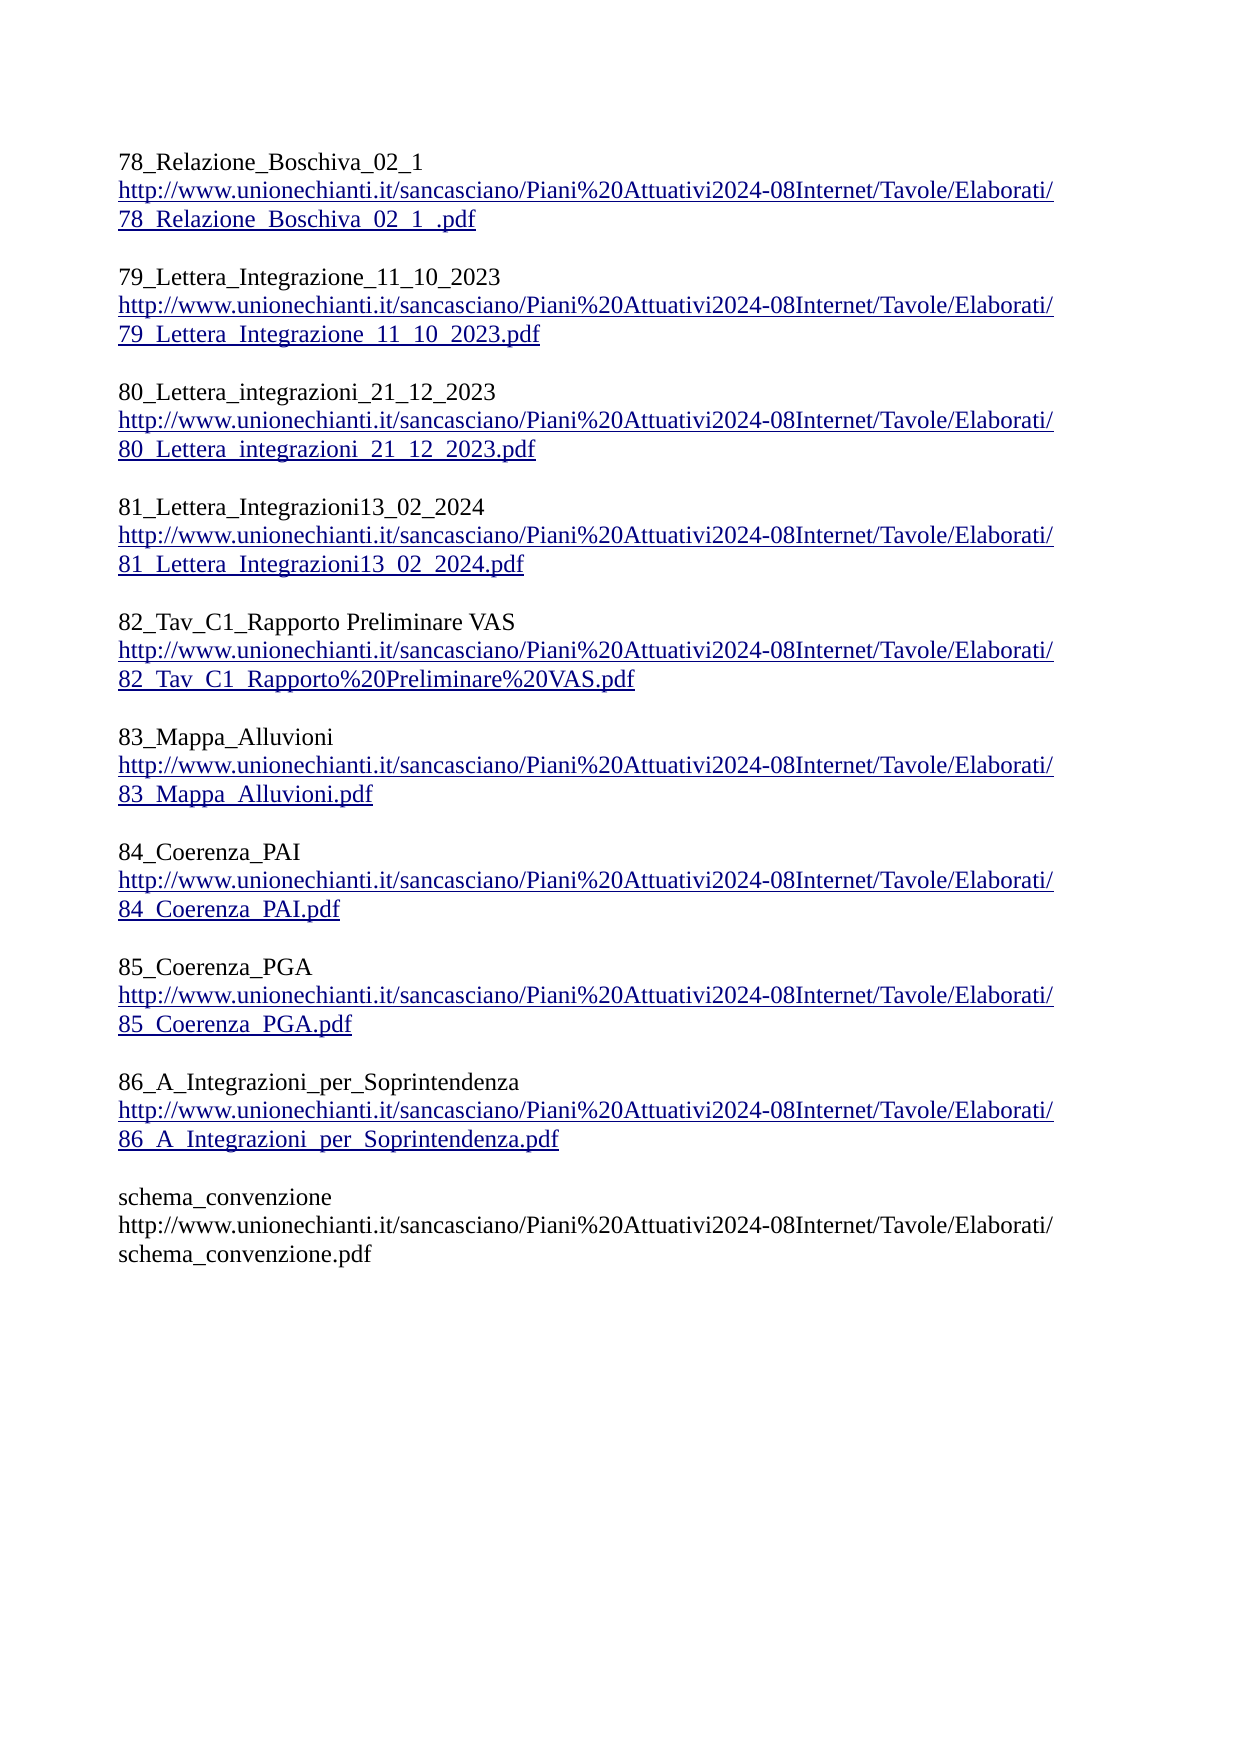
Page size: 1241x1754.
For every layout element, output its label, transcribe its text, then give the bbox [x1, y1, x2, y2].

text http://www.unionechianti.it/sancasciano/Piani%20Attuativi2024-08Internet/Tavole/Elaborati/82_Tav_C1_Rapporto%20Preliminare%20VAS.pdf [118, 636, 1122, 693]
text 79_Lettera_Integrazione_11_10_2023 [118, 262, 1122, 291]
text http://www.unionechianti.it/sancasciano/Piani%20Attuativi2024-08Internet/Tavole/Elaborati/schema_convenzione.pdf [118, 1211, 1122, 1268]
text 83_Mappa_Alluvioni [118, 722, 1122, 751]
text http://www.unionechianti.it/sancasciano/Piani%20Attuativi2024-08Internet/Tavole/Elaborati/81_Lettera_Integrazioni13_02_2024.pdf [118, 521, 1122, 578]
text http://www.unionechianti.it/sancasciano/Piani%20Attuativi2024-08Internet/Tavole/Elaborati/86_A_Integrazioni_per_Soprintendenza.pdf [118, 1096, 1122, 1153]
text 78_Relazione_Boschiva_02_1 [118, 147, 1122, 176]
text http://www.unionechianti.it/sancasciano/Piani%20Attuativi2024-08Internet/Tavole/Elaborati/80_Lettera_integrazioni_21_12_2023.pdf [118, 406, 1122, 463]
text http://www.unionechianti.it/sancasciano/Piani%20Attuativi2024-08Internet/Tavole/Elaborati/83_Mappa_Alluvioni.pdf [118, 751, 1122, 808]
text 84_Coerenza_PAI [118, 837, 1122, 866]
text 86_A_Integrazioni_per_Soprintendenza [118, 1067, 1122, 1096]
text 85_Coerenza_PGA [118, 952, 1122, 981]
text 81_Lettera_Integrazioni13_02_2024 [118, 492, 1122, 521]
text http://www.unionechianti.it/sancasciano/Piani%20Attuativi2024-08Internet/Tavole/Elaborati/84_Coerenza_PAI.pdf [118, 866, 1122, 923]
text 82_Tav_C1_Rapporto Preliminare VAS [118, 607, 1122, 636]
text 80_Lettera_integrazioni_21_12_2023 [118, 377, 1122, 406]
text schema_convenzione [118, 1182, 1122, 1211]
text http://www.unionechianti.it/sancasciano/Piani%20Attuativi2024-08Internet/Tavole/Elaborati/85_Coerenza_PGA.pdf [118, 981, 1122, 1038]
text http://www.unionechianti.it/sancasciano/Piani%20Attuativi2024-08Internet/Tavole/Elaborati/78_Relazione_Boschiva_02_1_.pdf [118, 176, 1122, 233]
text http://www.unionechianti.it/sancasciano/Piani%20Attuativi2024-08Internet/Tavole/Elaborati/79_Lettera_Integrazione_11_10_2023.pdf [118, 291, 1122, 348]
